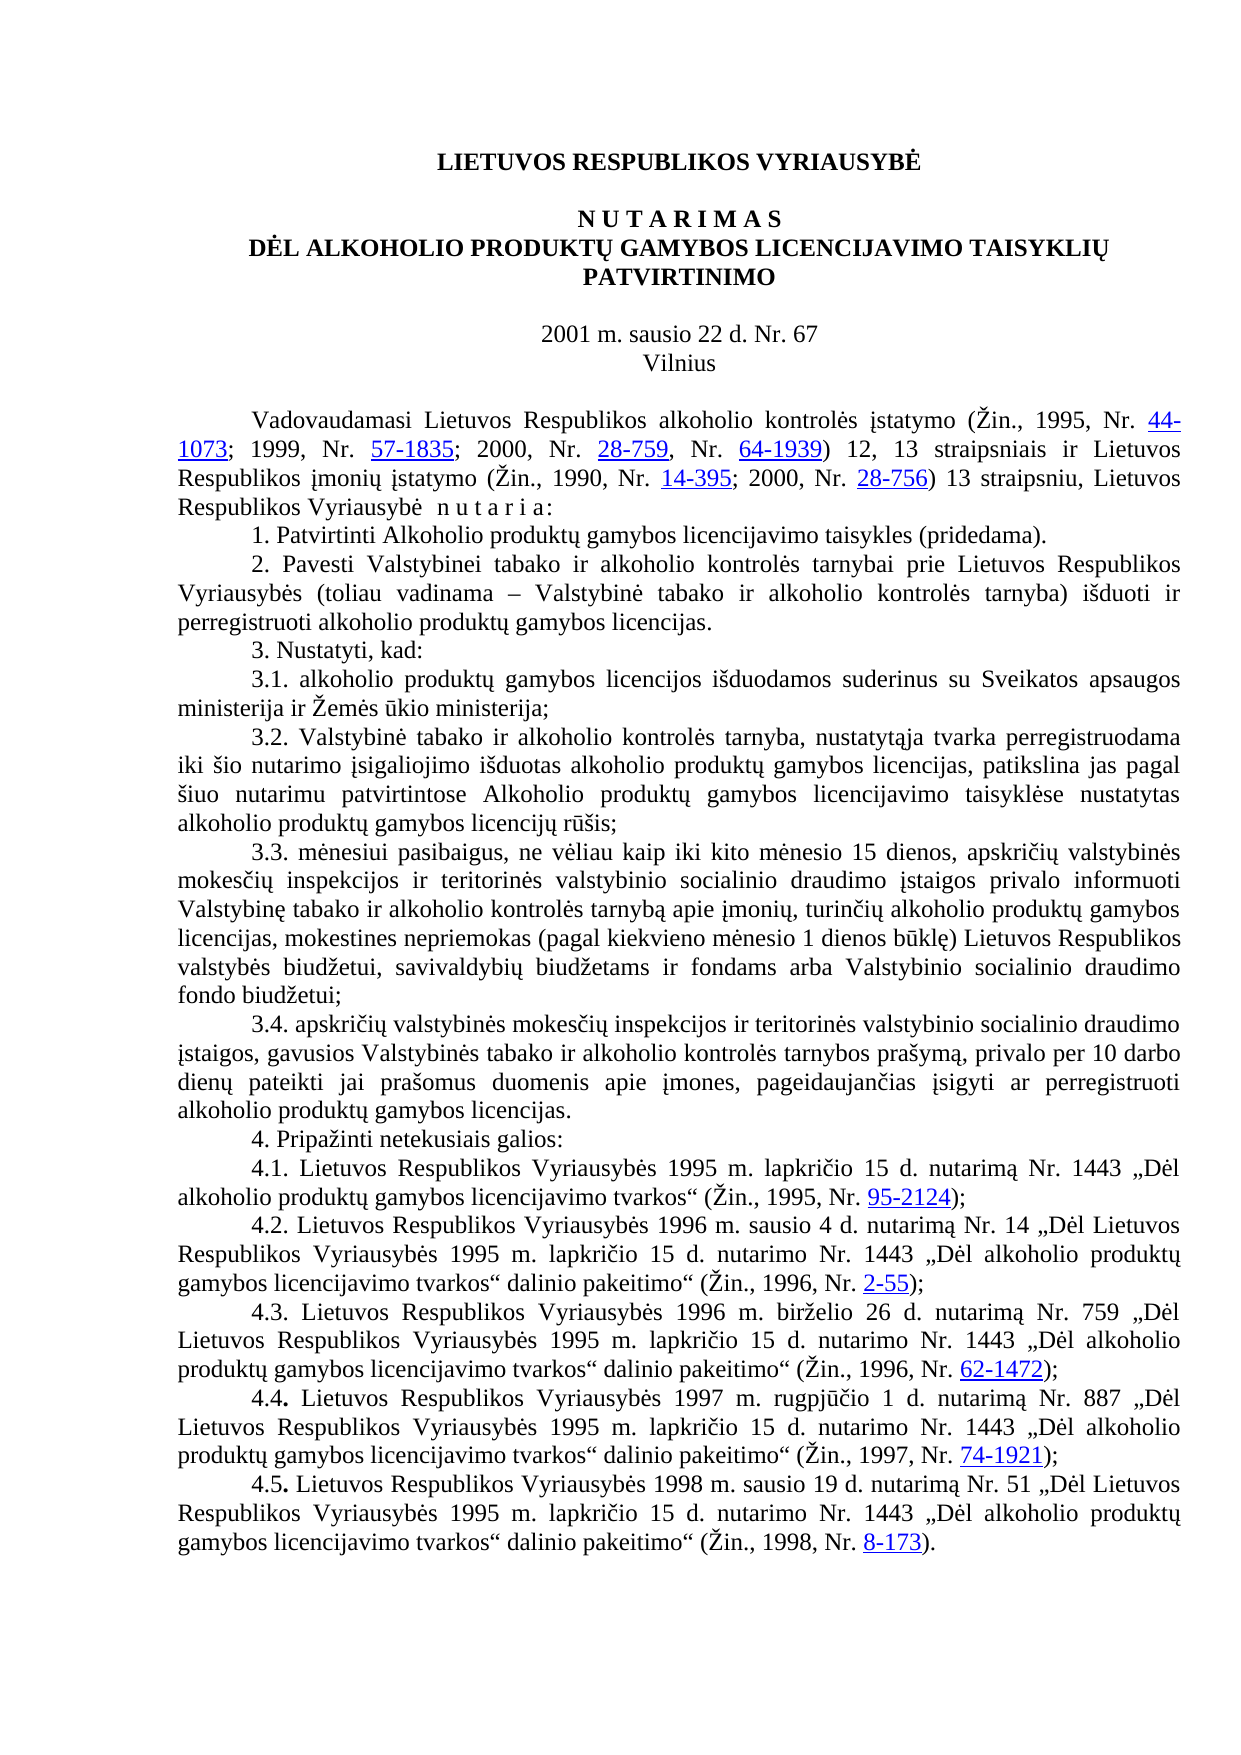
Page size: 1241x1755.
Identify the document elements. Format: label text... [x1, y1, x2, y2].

text 3.1. alkoholio produktų gamybos licencijos išduodamos suderinus su Sveikatos apsaugos ministerija ir Žemės ūkio ministerija; [177, 664, 1181, 722]
text 4.4. Lietuvos Respublikos Vyriausybės 1997 m. rugpjūčio 1 d. nutarimą Nr. 887 „Dėl Lietuvos Respublikos Vyriausybės 1995 m. lapkričio 15 d. nutarimo Nr. 1443 „Dėl alkoholio produktų gamybos licencijavimo tvarkos“ dalinio pakeitimo“ (Žin., 1997, Nr. 74-1921); [177, 1383, 1181, 1469]
text 4.2. Lietuvos Respublikos Vyriausybės 1996 m. sausio 4 d. nutarimą Nr. 14 „Dėl Lietuvos Respublikos Vyriausybės 1995 m. lapkričio 15 d. nutarimo Nr. 1443 „Dėl alkoholio produktų gamybos licencijavimo tvarkos“ dalinio pakeitimo“ (Žin., 1996, Nr. 2-55); [177, 1211, 1181, 1297]
text 3.2. Valstybinė tabako ir alkoholio kontrolės tarnyba, nustatytąja tvarka perregistruodama iki šio nutarimo įsigaliojimo išduotas alkoholio produktų gamybos licencijas, patikslina jas pagal šiuo nutarimu patvirtintose Alkoholio produktų gamybos licencijavimo taisyklėse nustatytas alkoholio produktų gamybos licencijų rūšis; [177, 722, 1181, 837]
text 3.4. apskričių valstybinės mokesčių inspekcijos ir teritorinės valstybinio socialinio draudimo įstaigos, gavusios Valstybinės tabako ir alkoholio kontrolės tarnybos prašymą, privalo per 10 darbo dienų pateikti jai prašomus duomenis apie įmones, pageidaujančias įsigyti ar perregistruoti alkoholio produktų gamybos licencijas. [177, 1009, 1181, 1124]
text 4.3. Lietuvos Respublikos Vyriausybės 1996 m. birželio 26 d. nutarimą Nr. 759 „Dėl Lietuvos Respublikos Vyriausybės 1995 m. lapkričio 15 d. nutarimo Nr. 1443 „Dėl alkoholio produktų gamybos licencijavimo tvarkos“ dalinio pakeitimo“ (Žin., 1996, Nr. 62-1472); [177, 1297, 1181, 1383]
text 4. Pripažinti netekusiais galios: [177, 1124, 1181, 1153]
text 4.5. Lietuvos Respublikos Vyriausybės 1998 m. sausio 19 d. nutarimą Nr. 51 „Dėl Lietuvos Respublikos Vyriausybės 1995 m. lapkričio 15 d. nutarimo Nr. 1443 „Dėl alkoholio produktų gamybos licencijavimo tvarkos“ dalinio pakeitimo“ (Žin., 1998, Nr. 8-173). [177, 1469, 1181, 1556]
text N U T A R I M A S [177, 204, 1181, 233]
text 2001 m. sausio 22 d. Nr. 67 [177, 319, 1181, 348]
text Vadovaudamasi Lietuvos Respublikos alkoholio kontrolės įstatymo (Žin., 1995, Nr. 44-1073; 1999, Nr. 57-1835; 2000, Nr. 28-759, Nr. 64-1939) 12, 13 straipsniais ir Lietuvos Respublikos įmonių įstatymo (Žin., 1990, Nr. 14-395; 2000, Nr. 28-756) 13 straipsniu, Lietuvos Respublikos Vyriausybė nutaria: [177, 406, 1181, 521]
text 1. Patvirtinti Alkoholio produktų gamybos licencijavimo taisykles (pridedama). [177, 521, 1181, 549]
text Vilnius [177, 348, 1181, 377]
text 3.3. mėnesiui pasibaigus, ne vėliau kaip iki kito mėnesio 15 dienos, apskričių valstybinės mokesčių inspekcijos ir teritorinės valstybinio socialinio draudimo įstaigos privalo informuoti Valstybinę tabako ir alkoholio kontrolės tarnybą apie įmonių, turinčių alkoholio produktų gamybos licencijas, mokestines nepriemokas (pagal kiekvieno mėnesio 1 dienos būklę) Lietuvos Respublikos valstybės biudžetui, savivaldybių biudžetams ir fondams arba Valstybinio socialinio draudimo fondo biudžetui; [177, 837, 1181, 1009]
text 3. Nustatyti, kad: [177, 636, 1181, 664]
text 2. Pavesti Valstybinei tabako ir alkoholio kontrolės tarnybai prie Lietuvos Respublikos Vyriausybės (toliau vadinama – Valstybinė tabako ir alkoholio kontrolės tarnyba) išduoti ir perregistruoti alkoholio produktų gamybos licencijas. [177, 549, 1181, 636]
text 4.1. Lietuvos Respublikos Vyriausybės 1995 m. lapkričio 15 d. nutarimą Nr. 1443 „Dėl alkoholio produktų gamybos licencijavimo tvarkos“ (Žin., 1995, Nr. 95-2124); [177, 1153, 1181, 1211]
text DĖL ALKOHOLIO PRODUKTŲ GAMYBOS LICENCIJAVIMO TAISYKLIŲ PATVIRTINIMO [177, 233, 1181, 291]
text LIETUVOS RESPUBLIKOS VYRIAUSYBĖ [177, 147, 1181, 176]
